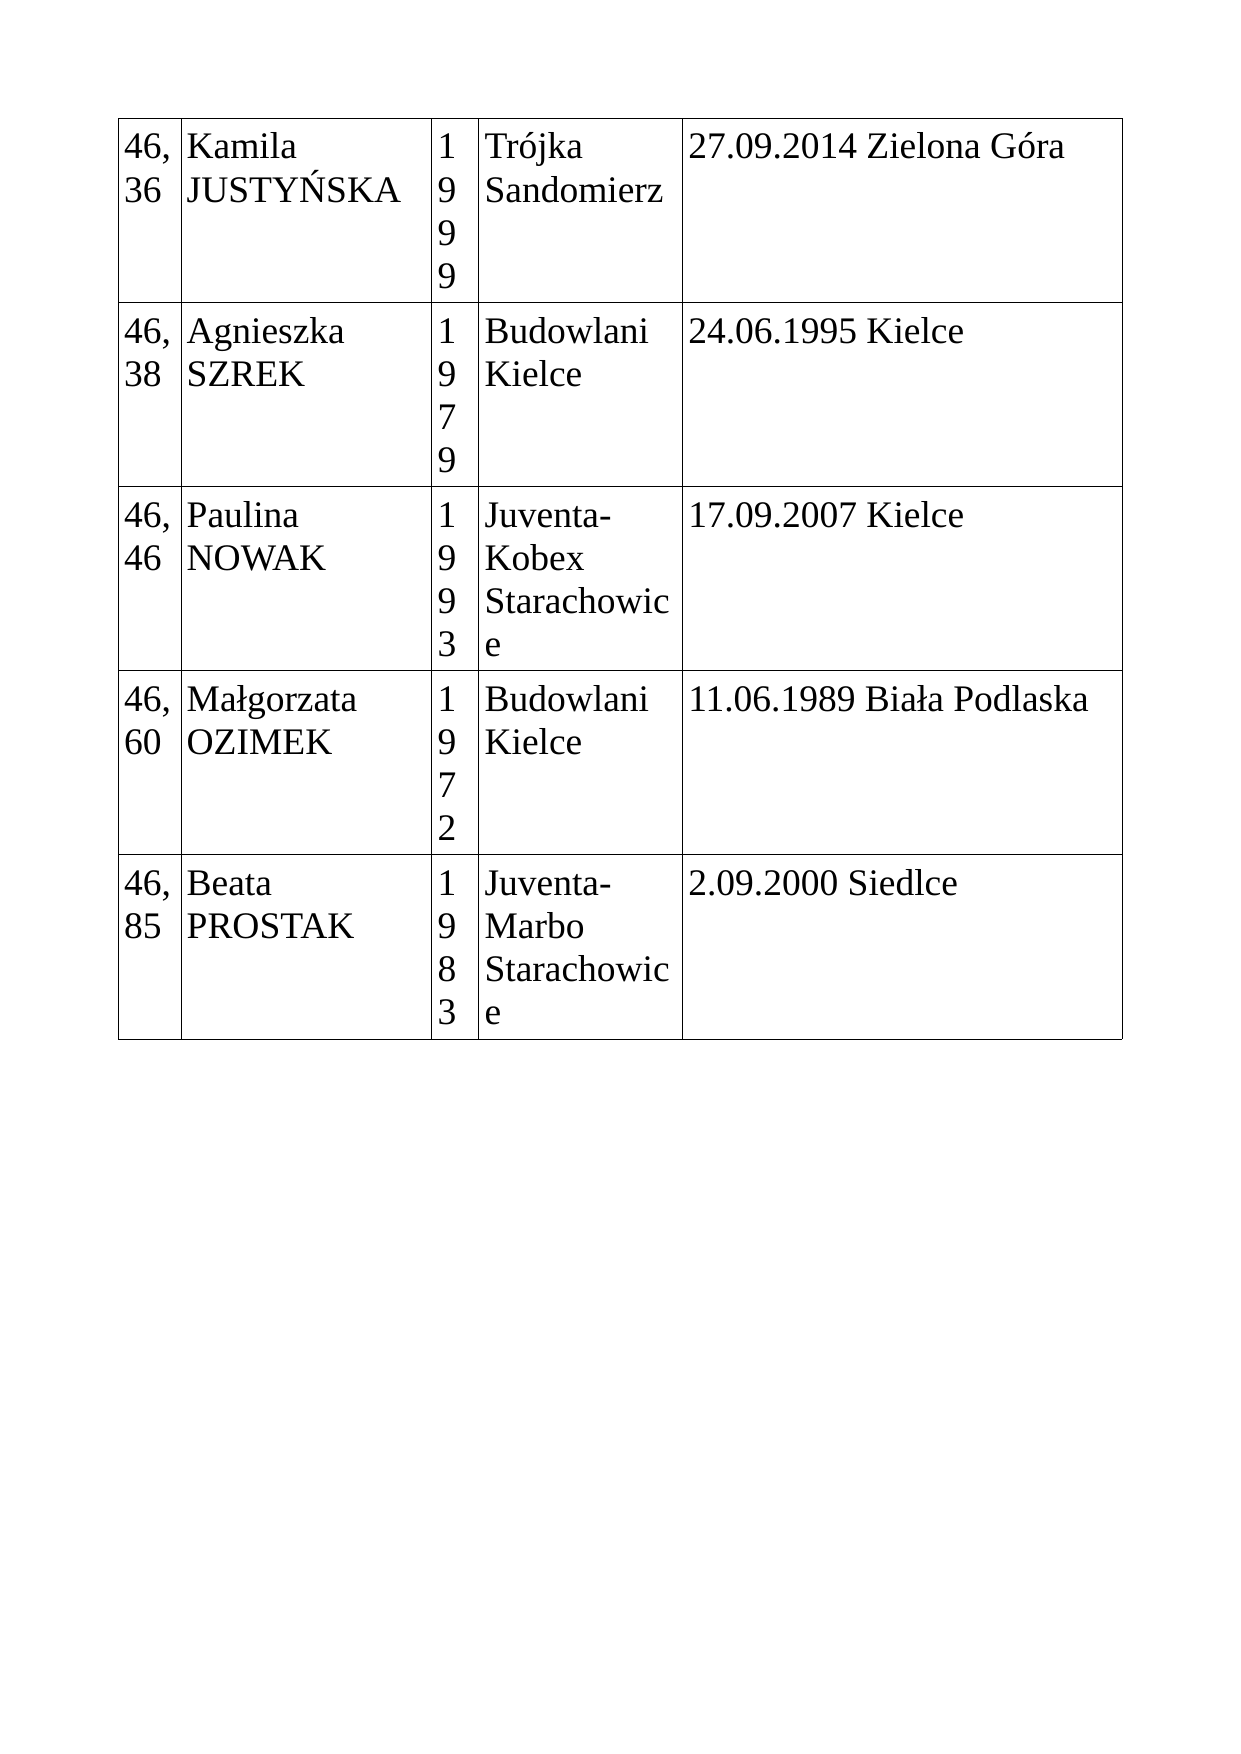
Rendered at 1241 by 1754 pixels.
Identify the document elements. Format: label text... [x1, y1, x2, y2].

table_cell Trójka Sandomierz [479, 119, 682, 302]
table_cell 1972 [432, 671, 478, 854]
table_cell 17.09.2007 Kielce [683, 487, 1122, 670]
table_cell Budowlani Kielce [479, 303, 682, 486]
table_cell 2.09.2000 Siedlce [683, 855, 1122, 1038]
table_cell Beata PROSTAK [182, 855, 431, 1038]
table_cell 1979 [432, 303, 478, 486]
table_cell 46,38 [119, 303, 181, 486]
table_cell Paulina NOWAK [182, 487, 431, 670]
table_cell 1983 [432, 855, 478, 1038]
table_cell 1999 [432, 119, 478, 302]
table_cell 11.06.1989 Biała Podlaska [683, 671, 1122, 854]
table_cell Juventa-Marbo Starachowice [479, 855, 682, 1038]
table_cell 46,46 [119, 487, 181, 670]
table_cell 1993 [432, 487, 478, 670]
table_cell 46,60 [119, 671, 181, 854]
table_cell 24.06.1995 Kielce [683, 303, 1122, 486]
table_cell Budowlani Kielce [479, 671, 682, 854]
table_cell Juventa-Kobex Starachowice [479, 487, 682, 670]
table_cell 27.09.2014 Zielona Góra [683, 119, 1122, 302]
table_cell Kamila JUSTYŃSKA [182, 119, 431, 302]
table_cell 46,85 [119, 855, 181, 1038]
table_cell 46,36 [119, 119, 181, 302]
table_cell Małgorzata OZIMEK [182, 671, 431, 854]
table_cell Agnieszka SZREK [182, 303, 431, 486]
